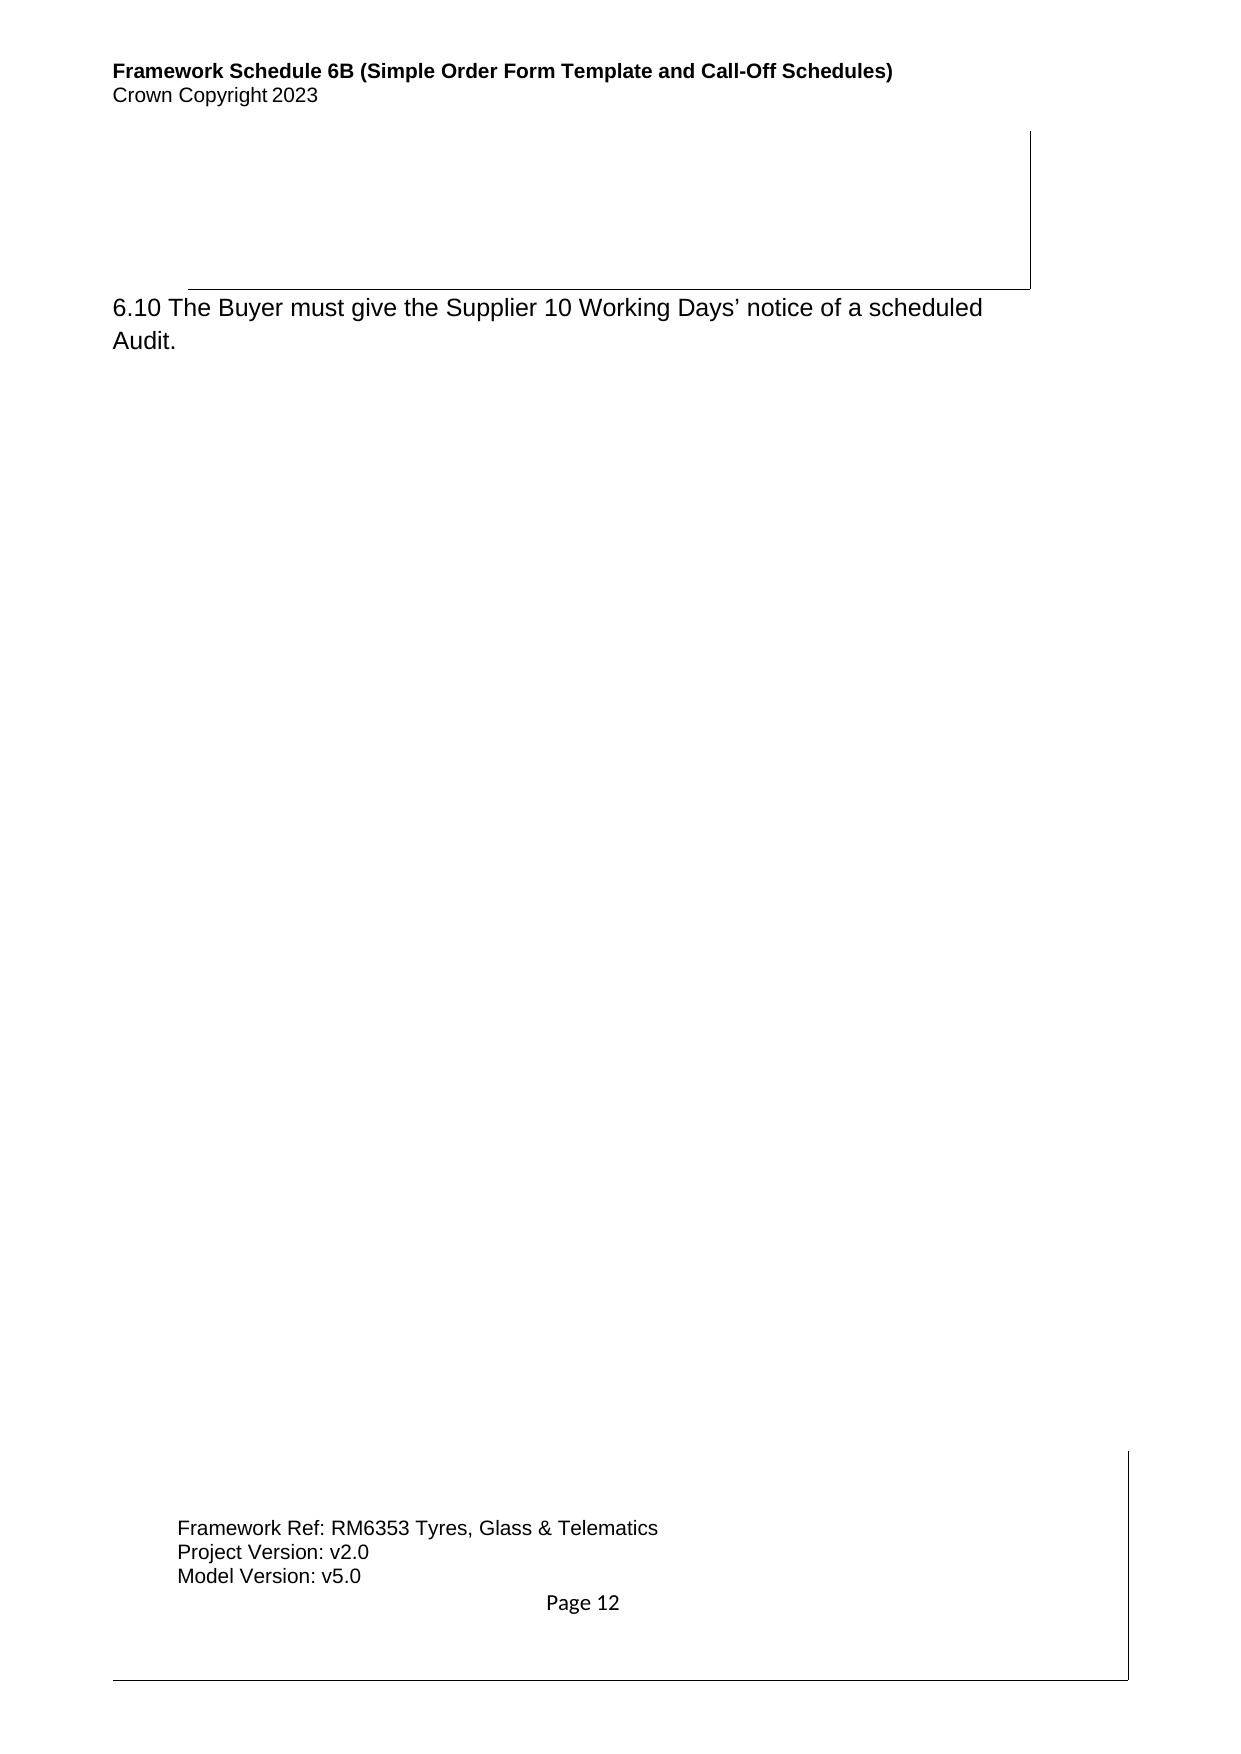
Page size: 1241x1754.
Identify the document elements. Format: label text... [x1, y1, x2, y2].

text 6.10 The Buyer must give the Supplier 10 Working Days’ notice of a scheduled Audit. [112, 293, 1030, 355]
